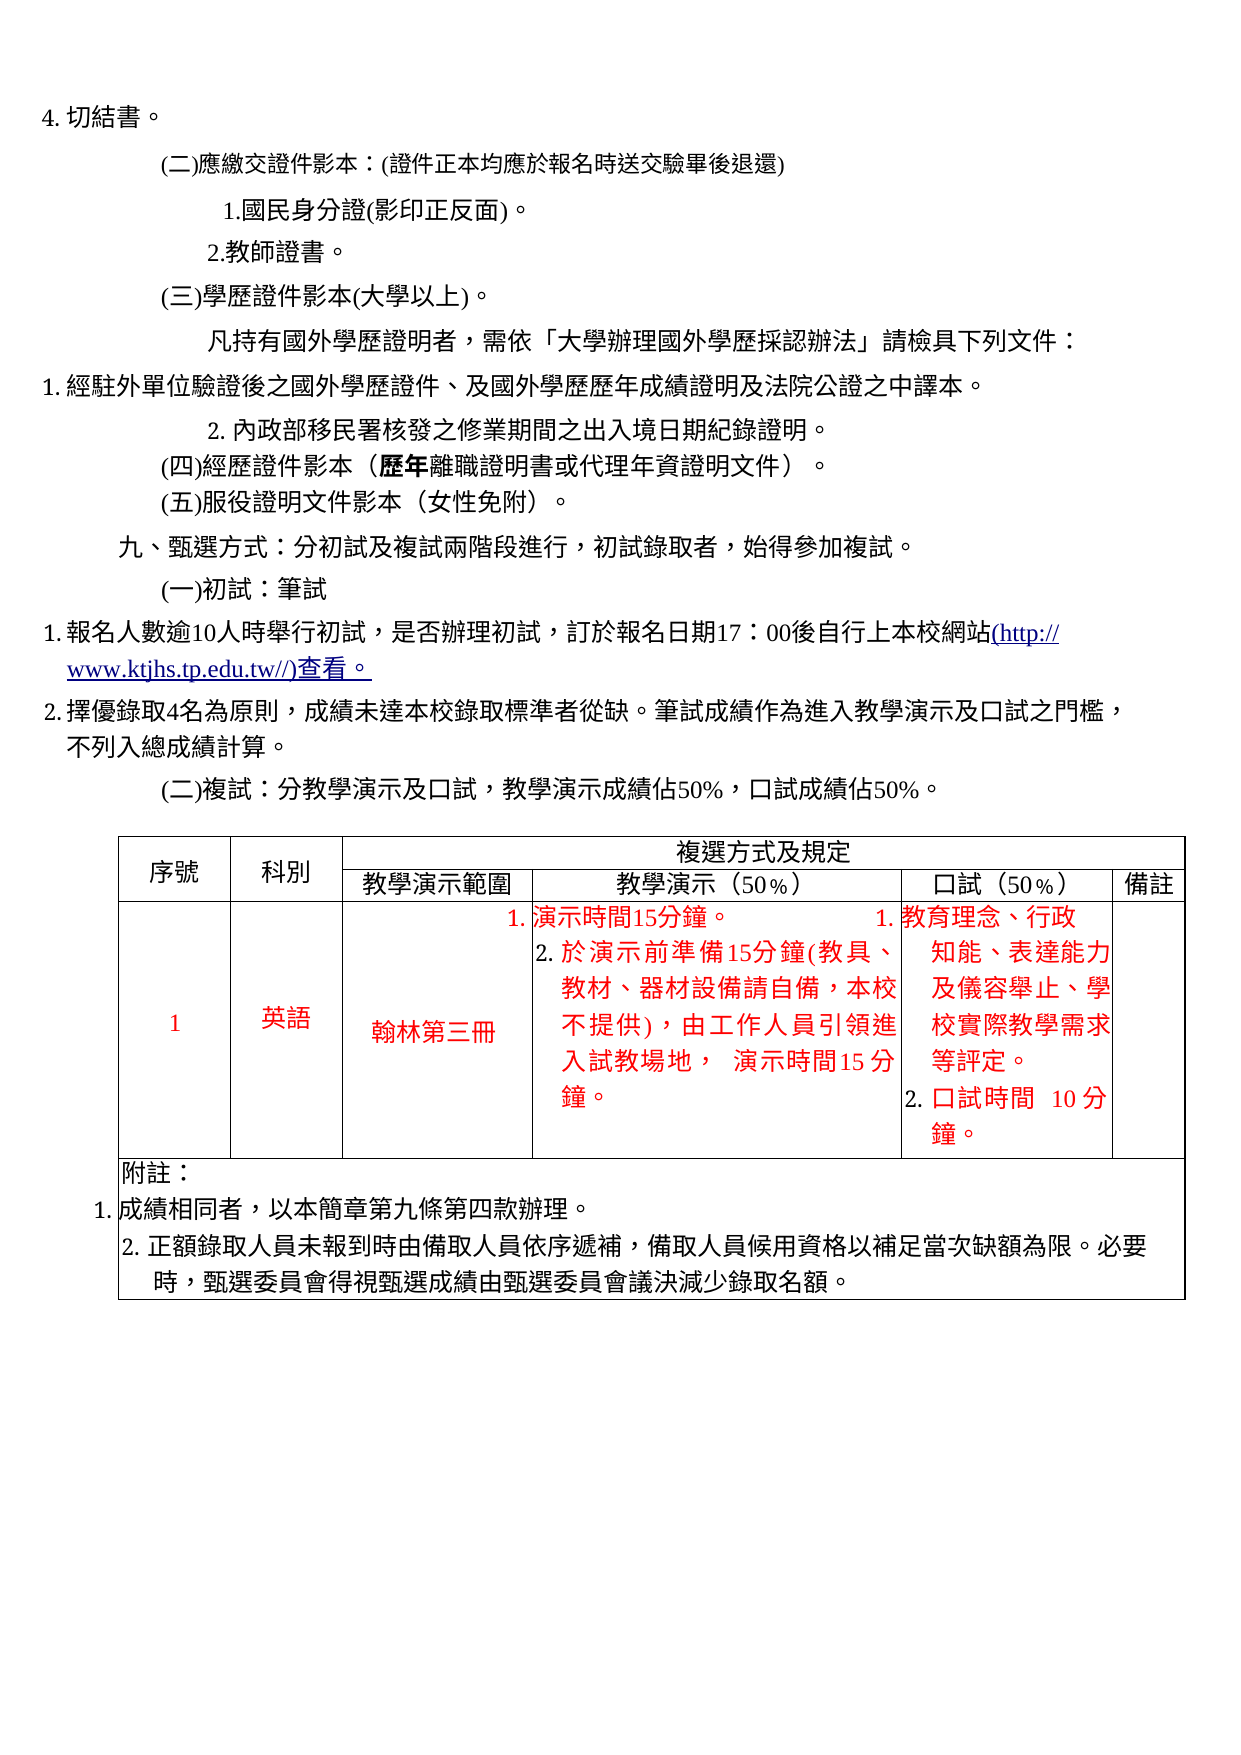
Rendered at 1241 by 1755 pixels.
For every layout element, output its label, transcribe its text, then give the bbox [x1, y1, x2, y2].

list 內政部移民署核發之修業期間之出入境日期紀錄證明。(四)經歷證件影本（歷年離職證明書或代理年資證明文件）。(五)服役證明文件影本（女性免附）。 [161, 410, 832, 519]
table_cell 備註 [1113, 870, 1184, 901]
table_cell 附註： 成績相同者，以本簡章第九條第四款辦理。 正額錄取人員未報到時由備取人員依序遞補，備取人員候用資格以補足當次缺額為限。必要 時，甄選委員會得視甄選成績由甄選委員會議決減少錄取名額。 [119, 1159, 1184, 1299]
text 2.教師證書。 [207, 236, 1203, 268]
table_header 科別 [231, 837, 342, 901]
text (一)初試：筆試 [161, 570, 1203, 606]
table_cell 1 [119, 902, 230, 1158]
table_header 複選方式及規定 [343, 837, 1184, 869]
table_cell 教育理念、行政 知能、表達能力及儀容舉止、學校實際教學需求等評定。 口試時間 10 分鐘。 [902, 902, 1112, 1158]
list 切結書。 [41, 98, 861, 134]
text (三)學歷證件影本(大學以上)。 [161, 276, 1203, 312]
text (二)複試：分教學演示及口試，教學演示成績佔50%，口試成績佔50%。 [161, 769, 1203, 806]
table_cell [1113, 902, 1184, 1158]
list 經駐外單位驗證後之國外學歷證件、及國外學歷歷年成績證明及法院公證之中譯本。 [42, 366, 1107, 403]
text 1.國民身分證(影印正反面)。 [199, 191, 861, 227]
table_cell 教學演示（50﹪） [533, 870, 901, 901]
table_cell 口試（50﹪） [902, 870, 1112, 901]
table_cell 英語 [231, 902, 342, 1158]
list 報名人數逾10人時舉行初試，是否辦理初試，訂於報名日期17：00後自行上本校網站(http://www.ktjhs.tp.edu.tw//)查看。 [43, 612, 1107, 685]
text (二)應繳交證件影本：(證件正本均應於報名時送交驗畢後退還) [161, 146, 861, 179]
text 九、甄選方式：分初試及複試兩階段進行，初試錄取者，始得參加複試。 [118, 527, 1203, 563]
text 凡持有國外學歷證明者，需依「大學辦理國外學歷採認辦法」請檢具下列文件： [207, 322, 1203, 358]
table_header 序號 [119, 837, 230, 901]
table_cell 演示時間15分鐘。 於演示前準備15分鐘(教具、教材、器材設備請自備，本校不提供)，由工作人員引領進入試教場地， 演示時間15 分鐘。 [533, 902, 901, 1158]
table_cell 教學演示範圍 [343, 870, 532, 901]
table_cell 翰林第三冊 [343, 902, 532, 1158]
list 擇優錄取4名為原則，成績未達本校錄取標準者從缺。筆試成績作為進入教學演示及口試之門檻，不列入總成績計算。 [43, 692, 1120, 764]
